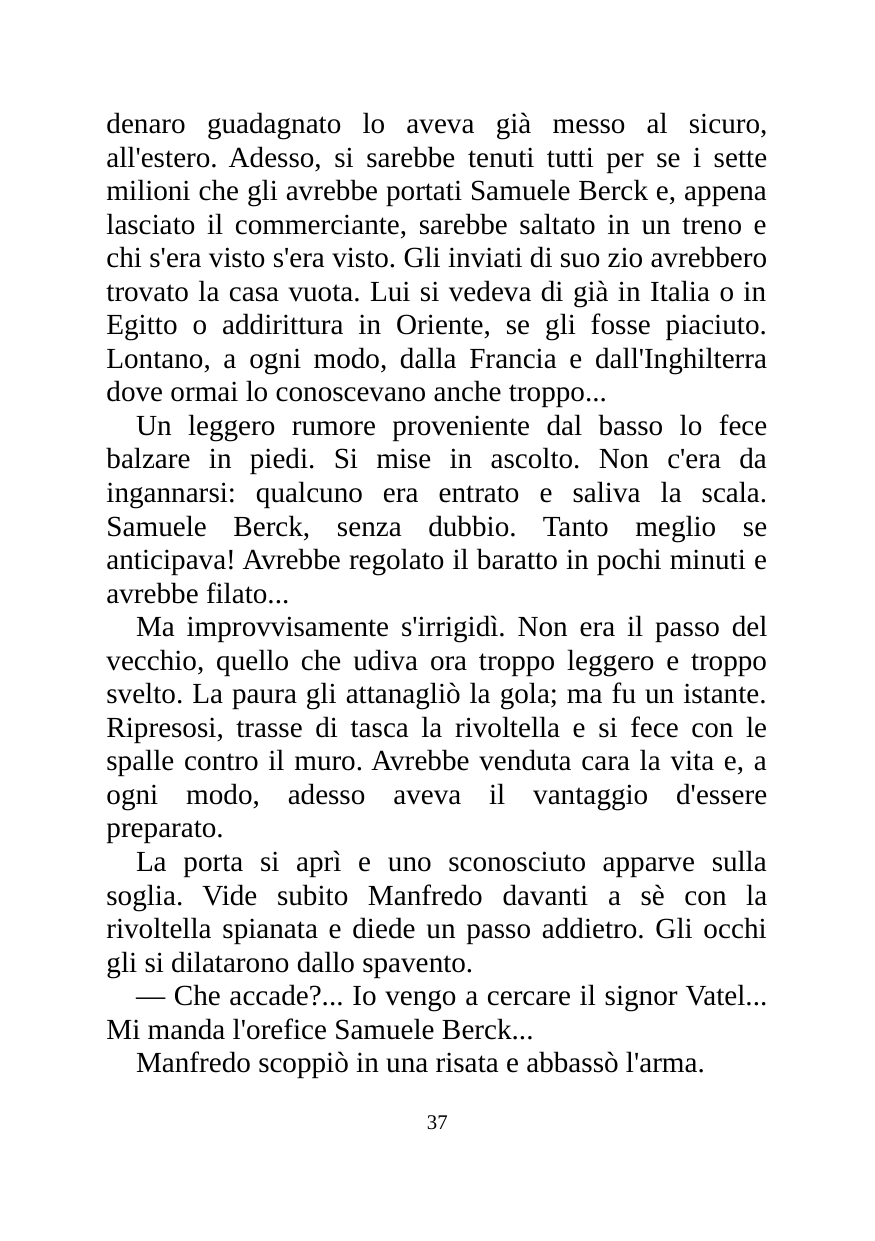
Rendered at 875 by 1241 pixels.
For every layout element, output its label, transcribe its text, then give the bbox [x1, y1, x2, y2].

text Ma improvvisamente s'irrigidì. Non era il passo del vecchio, quello che udiva ora troppo leggero e troppo svelto. La paura gli attanagliò la gola; ma fu un istante. Ripresosi, trasse di tasca la rivoltella e si fece con le spalle contro il muro. Avrebbe venduta cara la vita e, a ogni modo, adesso aveva il vantaggio d'essere preparato. [106, 609, 768, 844]
text La porta si aprì e uno sconosciuto apparve sulla soglia. Vide subito Manfredo davanti a sè con la rivoltella spianata e diede un passo addietro. Gli occhi gli si dilatarono dallo spavento. [106, 844, 768, 978]
text denaro guadagnato lo aveva già messo al sicuro, all'estero. Adesso, si sarebbe tenuti tutti per se i sette milioni che gli avrebbe portati Samuele Berck e, appena lasciato il commerciante, sarebbe saltato in un treno e chi s'era visto s'era visto. Gli inviati di suo zio avrebbero trovato la casa vuota. Lui si vedeva di già in Italia o in Egitto o addirittura in Oriente, se gli fosse piaciuto. Lontano, a ogni modo, dalla Francia e dall'Inghilterra dove ormai lo conoscevano anche troppo... [106, 106, 768, 408]
text Manfredo scoppiò in una risata e abbassò l'arma. [106, 1045, 768, 1079]
text — Che accade?... Io vengo a cercare il signor Vatel... Mi manda l'orefice Samuele Berck... [106, 978, 768, 1045]
text Un leggero rumore proveniente dal basso lo fece balzare in piedi. Si mise in ascolto. Non c'era da ingannarsi: qualcuno era entrato e saliva la scala. Samuele Berck, senza dubbio. Tanto meglio se anticipava! Avrebbe regolato il baratto in pochi minuti e avrebbe filato... [106, 408, 768, 609]
